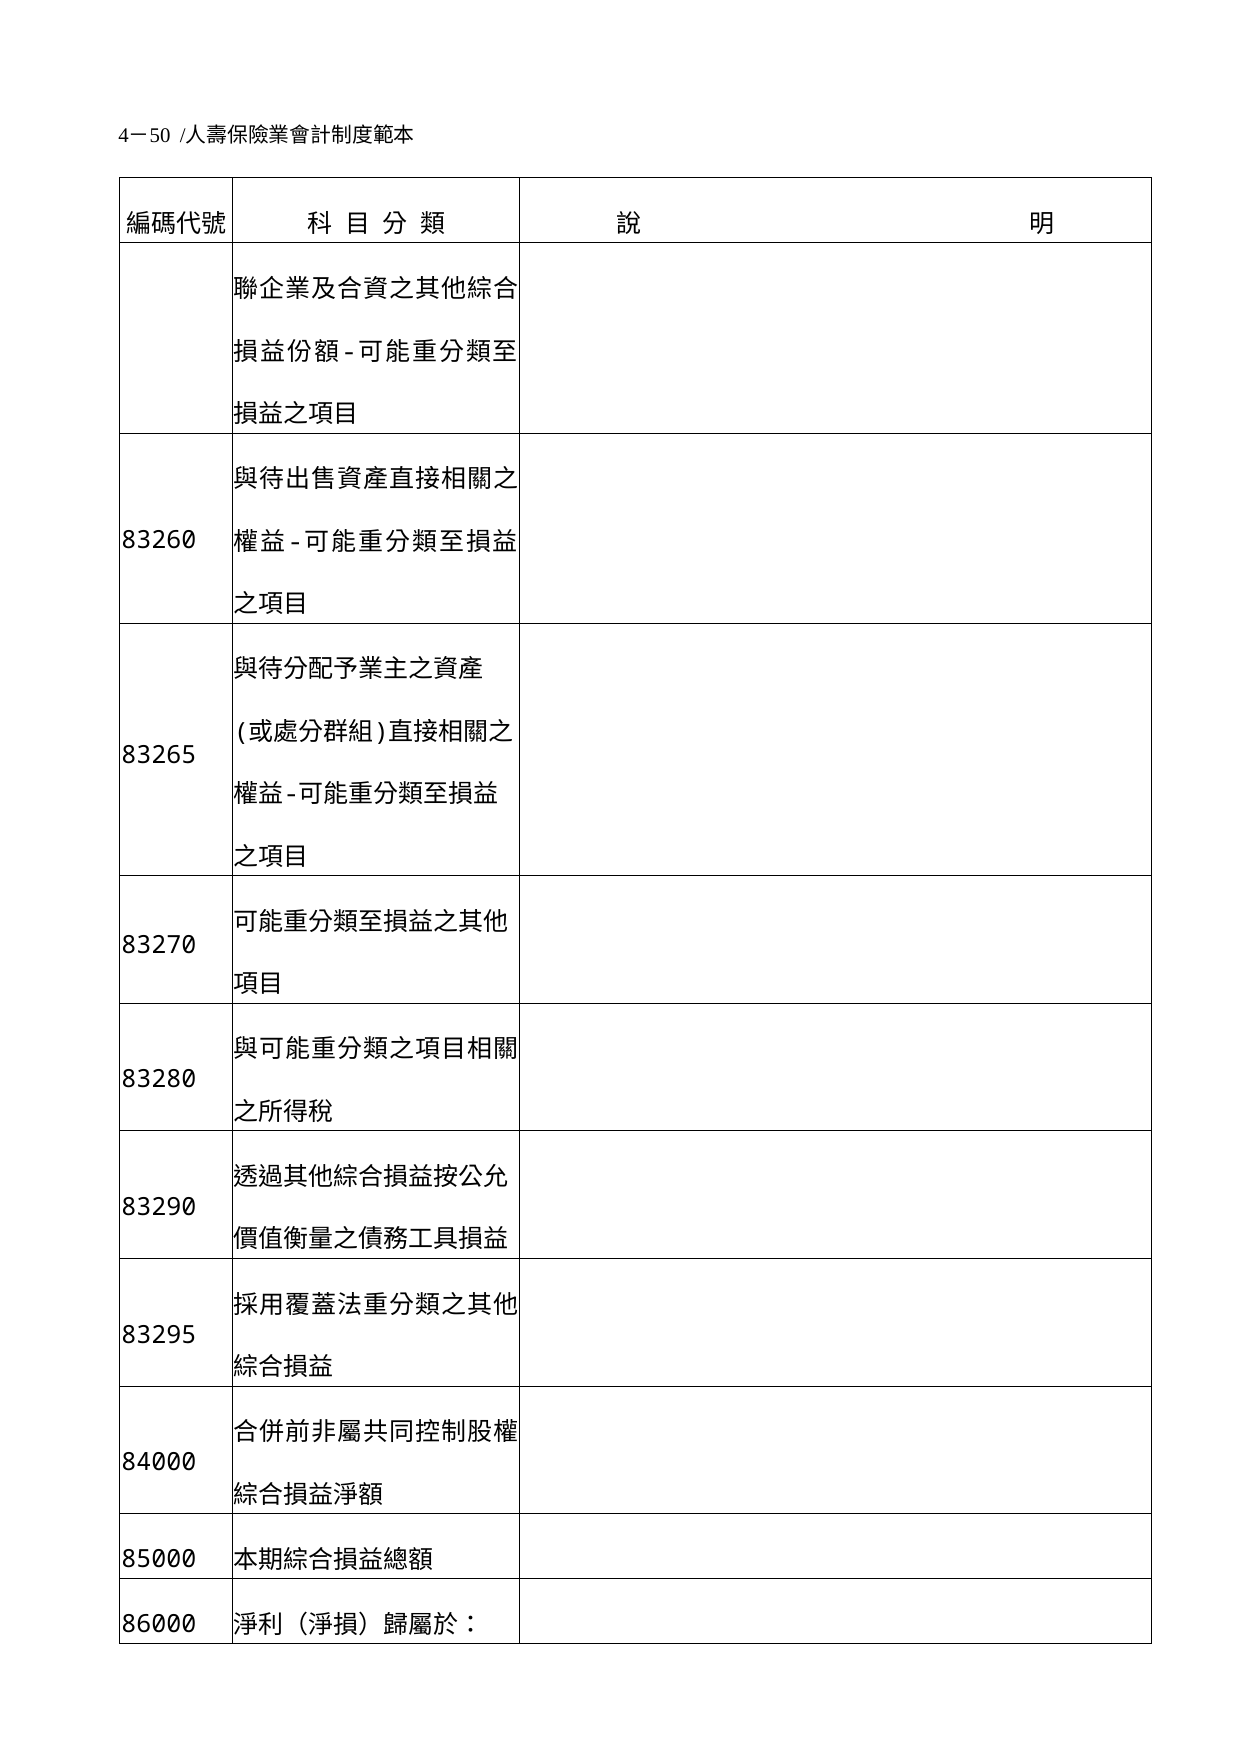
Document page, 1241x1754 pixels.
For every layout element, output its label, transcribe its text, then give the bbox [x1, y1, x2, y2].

table_cell [520, 624, 1151, 875]
table_cell 採用覆蓋法重分類之其他綜合損益 [233, 1259, 519, 1386]
table_cell 合併前非屬共同控制股權綜合損益淨額 [233, 1387, 519, 1513]
table_cell 83295 [120, 1259, 232, 1386]
table_cell 83270 [120, 876, 232, 1003]
table_cell [520, 1131, 1151, 1258]
table_cell 83280 [120, 1004, 232, 1130]
table_cell [520, 243, 1151, 432]
table_cell [520, 876, 1151, 1003]
table_header 編碼代號 [120, 178, 232, 242]
table_cell [520, 1387, 1151, 1513]
table_cell 與待出售資產直接相關之權益-可能重分類至損益之項目 [233, 434, 519, 622]
table_cell 本期綜合損益總額 [233, 1514, 519, 1578]
table_cell 淨利（淨損）歸屬於： [233, 1579, 519, 1643]
table_cell [520, 1004, 1151, 1130]
table_cell 與待分配予業主之資產(或處分群組)直接相關之權益-可能重分類至損益之項目 [233, 624, 519, 875]
table_cell 85000 [120, 1514, 232, 1578]
table_cell 可能重分類至損益之其他項目 [233, 876, 519, 1003]
table_cell [520, 1259, 1151, 1386]
table_cell 與可能重分類之項目相關之所得稅 [233, 1004, 519, 1130]
table_cell [520, 1579, 1151, 1643]
table_header 說 明 [520, 178, 1151, 242]
table_cell 84000 [120, 1387, 232, 1513]
table_cell 83265 [120, 624, 232, 875]
table_cell [520, 1514, 1151, 1578]
table_cell 86000 [120, 1579, 232, 1643]
table_cell [520, 434, 1151, 622]
table_cell 83260 [120, 434, 232, 622]
table_cell 透過其他綜合損益按公允價值衡量之債務工具損益 [233, 1131, 519, 1258]
table_cell 聯企業及合資之其他綜合損益份額-可能重分類至損益之項目 [233, 243, 519, 432]
table_cell [120, 243, 232, 432]
table_header 科 目 分 類 [233, 178, 519, 242]
table_cell 83290 [120, 1131, 232, 1258]
